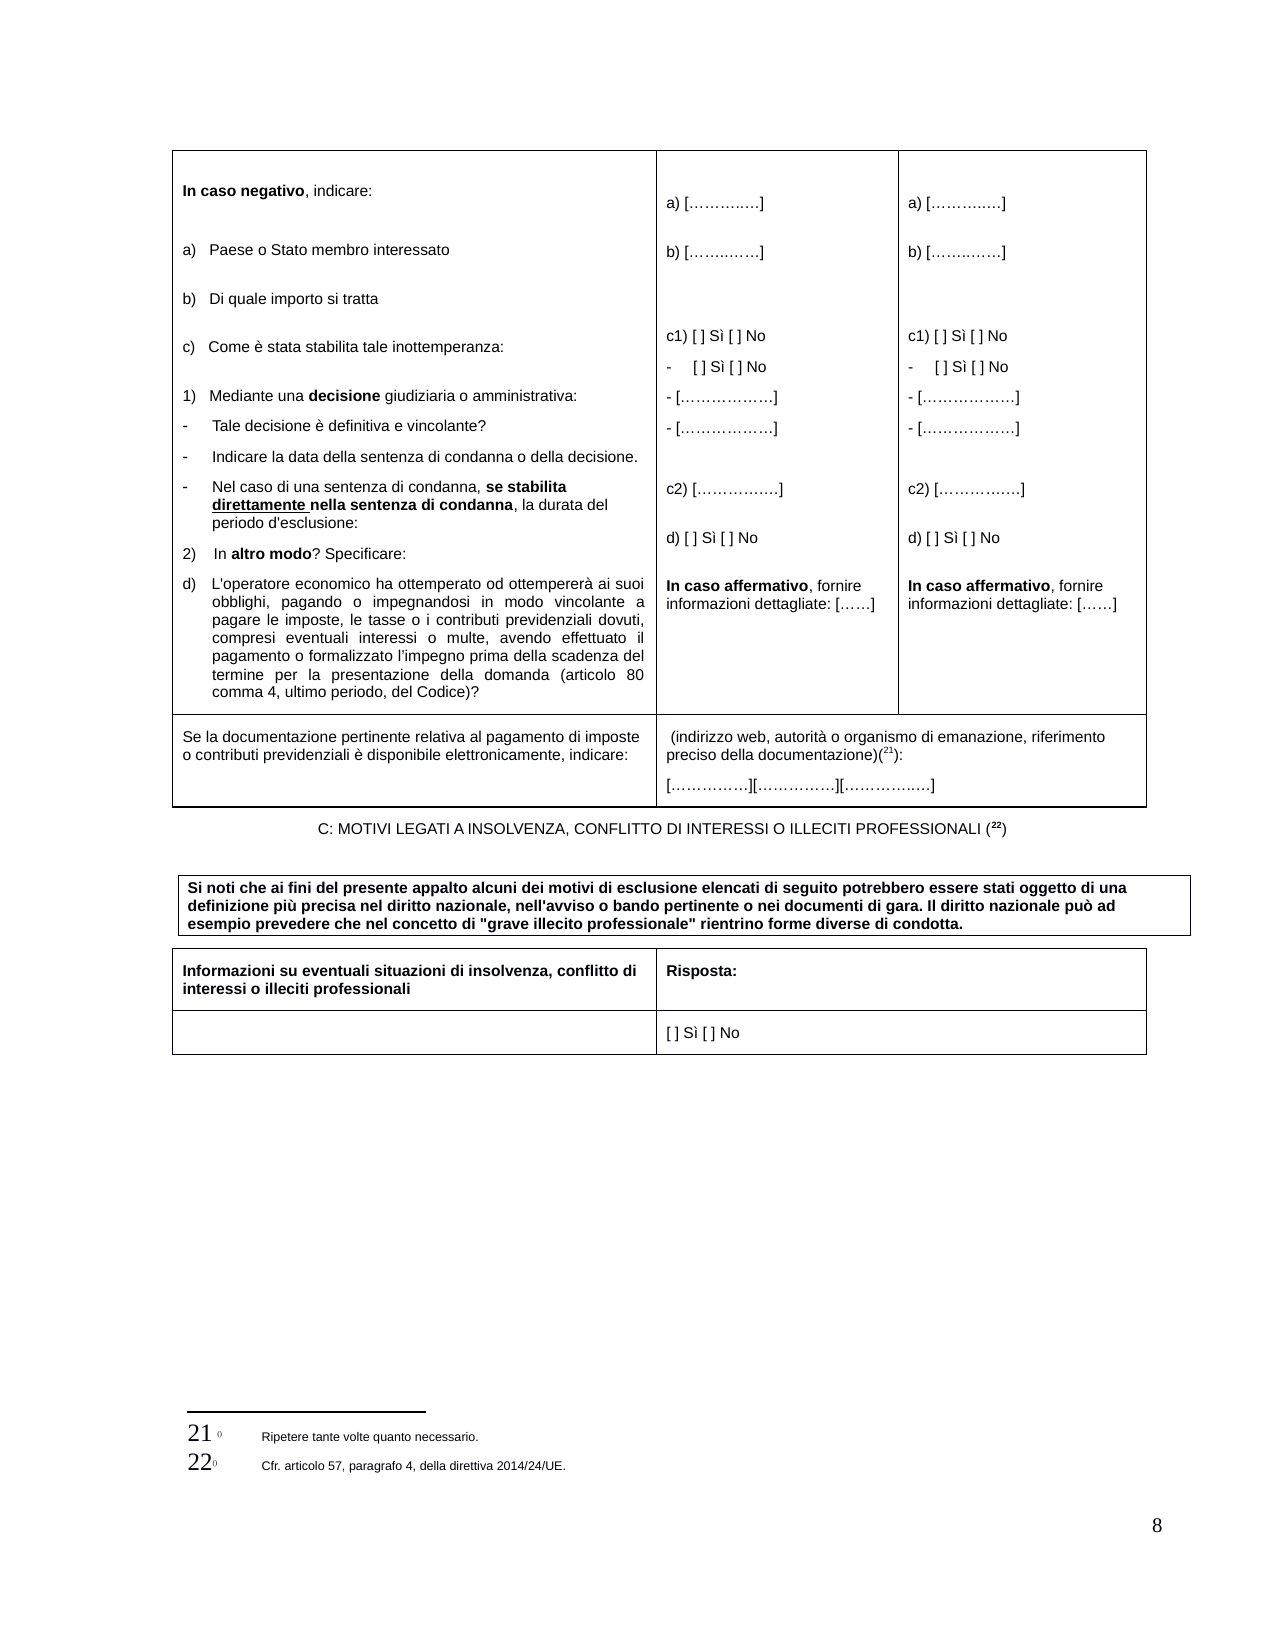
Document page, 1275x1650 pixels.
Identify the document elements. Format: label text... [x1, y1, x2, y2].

table_cell [173, 1011, 656, 1054]
title C: motivi legati a insolvenza, conflitto di interessi o illeciti professionali () [187, 820, 1137, 838]
text Si noti che ai fini del presente appalto alcuni dei motivi di esclusione elencati di seguito potrebbero essere stati oggetto di una definizione più precisa nel diritto nazionale, nell'avviso o bando pertinente o nei documenti di gara. Il diritto nazionale può ad esempio prevedere che nel concetto di "grave illecito professionale" rientrino forme diverse di condotta. [179, 876, 1190, 935]
table_cell a) [………..…] b) [……..……] c1) [ ] Sì [ ] No - [ ] Sì [ ] No - [………………] - [………………] c2) [………….…] d) [ ] Sì [ ] No In caso affermativo, fornire informazioni dettagliate: [……] [899, 151, 1146, 714]
table_cell In caso negativo, indicare: a) Paese o Stato membro interessato b) Di quale importo si tratta c) Come è stata stabilita tale inottemperanza: 1) Mediante una decisione giudiziaria o amministrativa: Tale decisione è definitiva e vincolante? Indicare la data della sentenza di condanna o della decisione. Nel caso di una sentenza di condanna, se stabilita direttamente nella sentenza di condanna, la durata del periodo d'esclusione: 2) In altro modo? Specificare: d) L'operatore economico ha ottemperato od ottempererà ai suoi obblighi, pagando o impegnandosi in modo vincolante a pagare le imposte, le tasse o i contributi previdenziali dovuti, compresi eventuali interessi o multe, avendo effettuato il pagamento o formalizzato l’impegno prima della scadenza del termine per la presentazione della domanda (articolo 80 comma 4, ultimo periodo, del Codice)? [173, 151, 656, 714]
table_cell [ ] Sì [ ] No [657, 1011, 1146, 1054]
table_header Informazioni su eventuali situazioni di insolvenza, conflitto di interessi o illeciti professionali [173, 949, 656, 1010]
table_cell (indirizzo web, autorità o organismo di emanazione, riferimento preciso della documentazione)(): [……………][……………][…………..…] [657, 715, 1146, 806]
text () Cfr. articolo 57, paragrafo 4, della direttiva 2014/24/UE. [187, 1447, 1137, 1476]
table_header Risposta: [657, 949, 1146, 1010]
table_cell Se la documentazione pertinente relativa al pagamento di imposte o contributi previdenziali è disponibile elettronicamente, indicare: [173, 715, 656, 806]
table_cell a) [………..…] b) [……..……] c1) [ ] Sì [ ] No - [ ] Sì [ ] No - [………………] - [………………] c2) [………….…] d) [ ] Sì [ ] No In caso affermativo, fornire informazioni dettagliate: [……] [657, 151, 898, 714]
